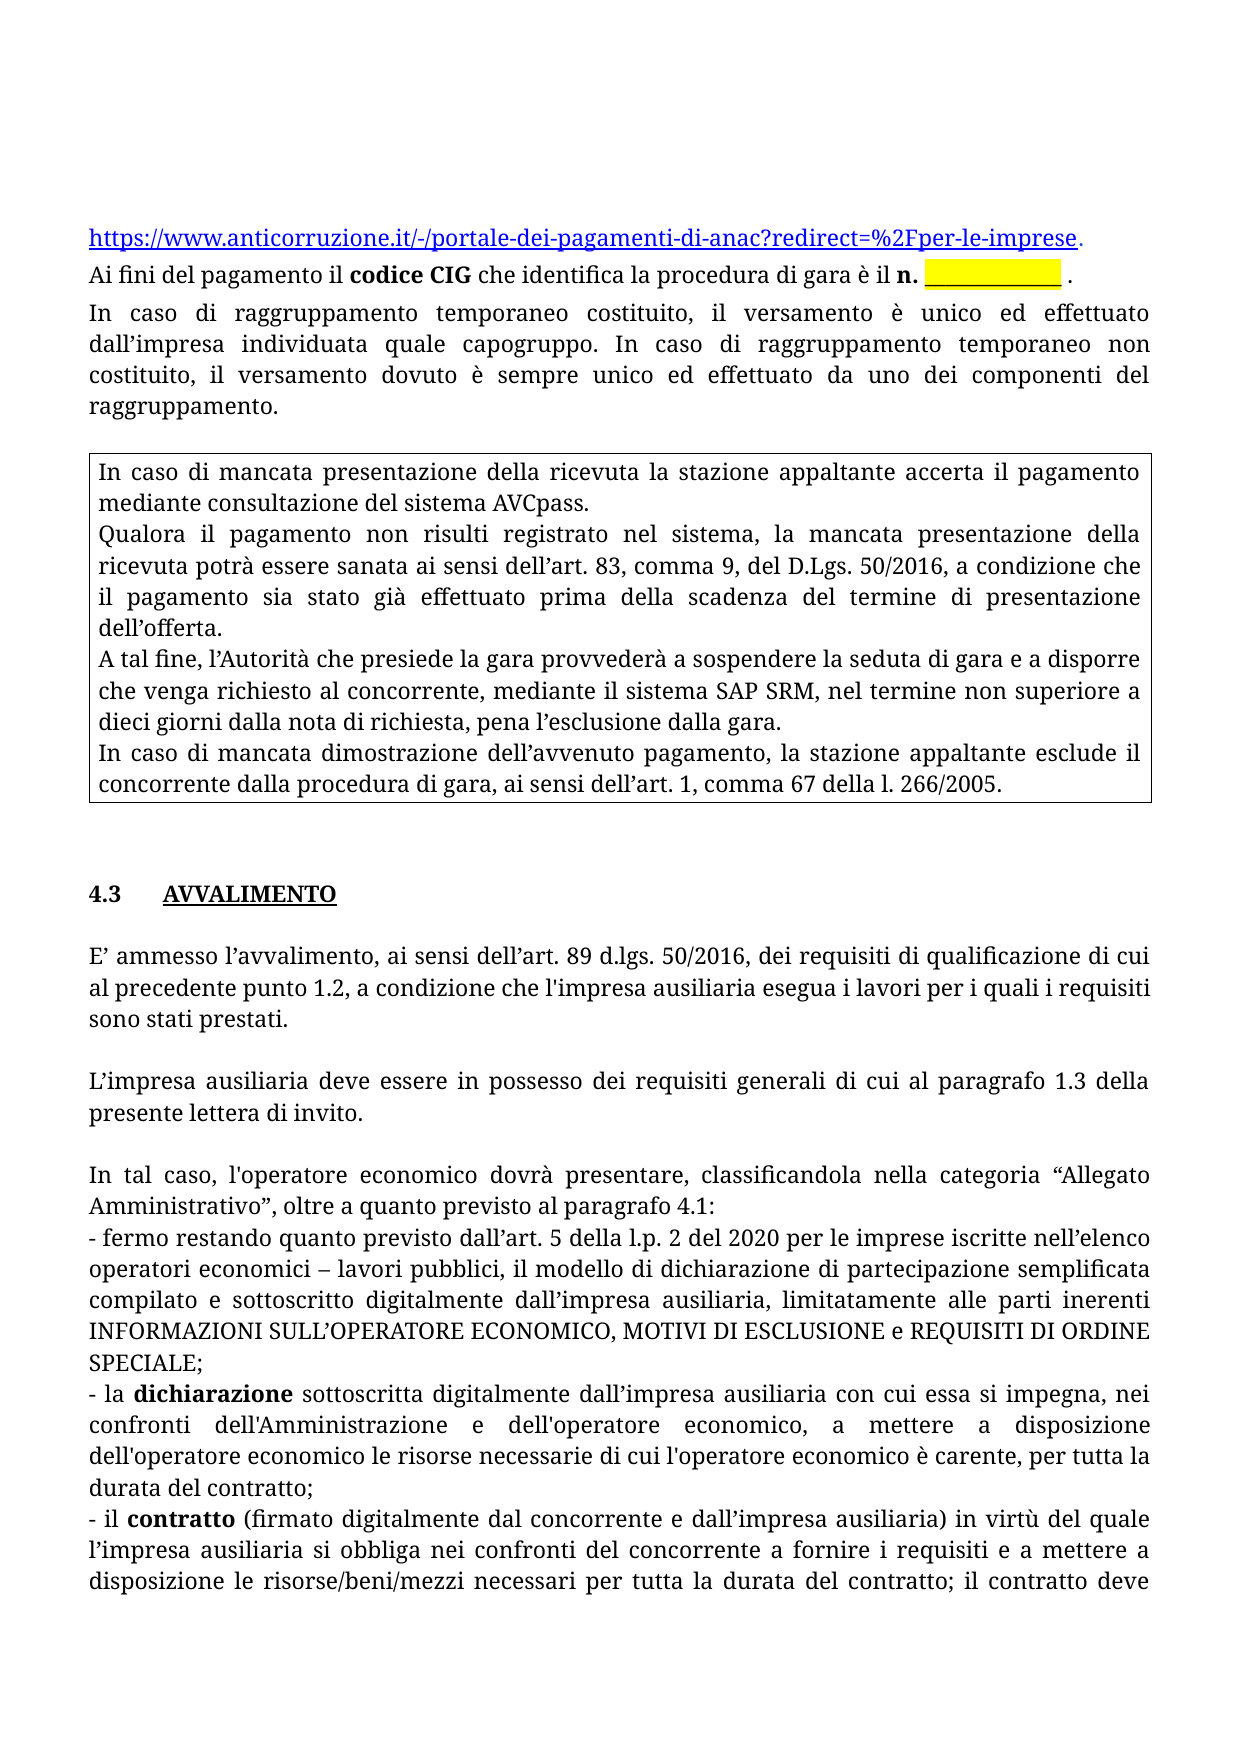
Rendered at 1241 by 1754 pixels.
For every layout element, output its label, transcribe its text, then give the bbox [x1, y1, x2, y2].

text - il contratto (firmato digitalmente dal concorrente e dall’impresa ausiliaria) in virtù del quale l’impresa ausiliaria si obbliga nei confronti del concorrente a fornire i requisiti e a mettere a disposizione le risorse/beni/mezzi necessari per tutta la durata del contratto; il contratto deve [89, 1503, 1152, 1597]
text 4.3 AVVALIMENTO [89, 878, 1152, 909]
text - la dichiarazione sottoscritta digitalmente dall’impresa ausiliaria con cui essa si impegna, nei confronti dell'Amministrazione e dell'operatore economico, a mettere a disposizione dell'operatore economico le risorse necessarie di cui l'operatore economico è carente, per tutta la durata del contratto; [89, 1378, 1152, 1503]
text https://www.anticorruzione.it/-/portale-dei-pagamenti-di-anac?redirect=%2Fper-le-imprese. [89, 222, 1152, 253]
text L’impresa ausiliaria deve essere in possesso dei requisiti generali di cui al paragrafo 1.3 della presente lettera di invito. [89, 1065, 1152, 1128]
text In caso di raggruppamento temporaneo costituito, il versamento è unico ed effettuato dall’impresa individuata quale capogruppo. In caso di raggruppamento temporaneo non costituito, il versamento dovuto è sempre unico ed effettuato da uno dei componenti del raggruppamento. [89, 297, 1152, 422]
text E’ ammesso l’avvalimento, ai sensi dell’art. 89 d.lgs. 50/2016, dei requisiti di qualificazione di cui al precedente punto 1.2, a condizione che l'impresa ausiliaria esegua i lavori per i quali i requisiti sono stati prestati. [89, 940, 1152, 1034]
text A tal fine, l’Autorità che presiede la gara provvederà a sospendere la seduta di gara e a disporre che venga richiesto al concorrente, mediante il sistema SAP SRM, nel termine non superiore a dieci giorni dalla nota di richiesta, pena l’esclusione dalla gara. [90, 640, 1151, 734]
text Qualora il pagamento non risulti registrato nel sistema, la mancata presentazione della ricevuta potrà essere sanata ai sensi dell’art. 83, comma 9, del D.Lgs. 50/2016, a condizione che il pagamento sia stato già effettuato prima della scadenza del termine di presentazione dell’offerta. [90, 515, 1151, 640]
text Ai fini del pagamento il codice CIG che identifica la procedura di gara è il n. _____________ . [89, 259, 1152, 290]
text In tal caso, l'operatore economico dovrà presentare, classificandola nella categoria “Allegato Amministrativo”, oltre a quanto previsto al paragrafo 4.1: [89, 1159, 1152, 1222]
text - fermo restando quanto previsto dall’art. 5 della l.p. 2 del 2020 per le imprese iscritte nell’elenco operatori economici – lavori pubblici, il modello di dichiarazione di partecipazione semplificata compilato e sottoscritto digitalmente dall’impresa ausiliaria, limitatamente alle parti inerenti INFORMAZIONI SULL’OPERATORE ECONOMICO, MOTIVI DI ESCLUSIONE e REQUISITI DI ORDINE SPECIALE; [89, 1222, 1152, 1378]
text In caso di mancata dimostrazione dell’avvenuto pagamento, la stazione appaltante esclude il concorrente dalla procedura di gara, ai sensi dell’art. 1, comma 67 della l. 266/2005. [90, 734, 1151, 802]
text In caso di mancata presentazione della ricevuta la stazione appaltante accerta il pagamento mediante consultazione del sistema AVCpass. [90, 454, 1151, 515]
